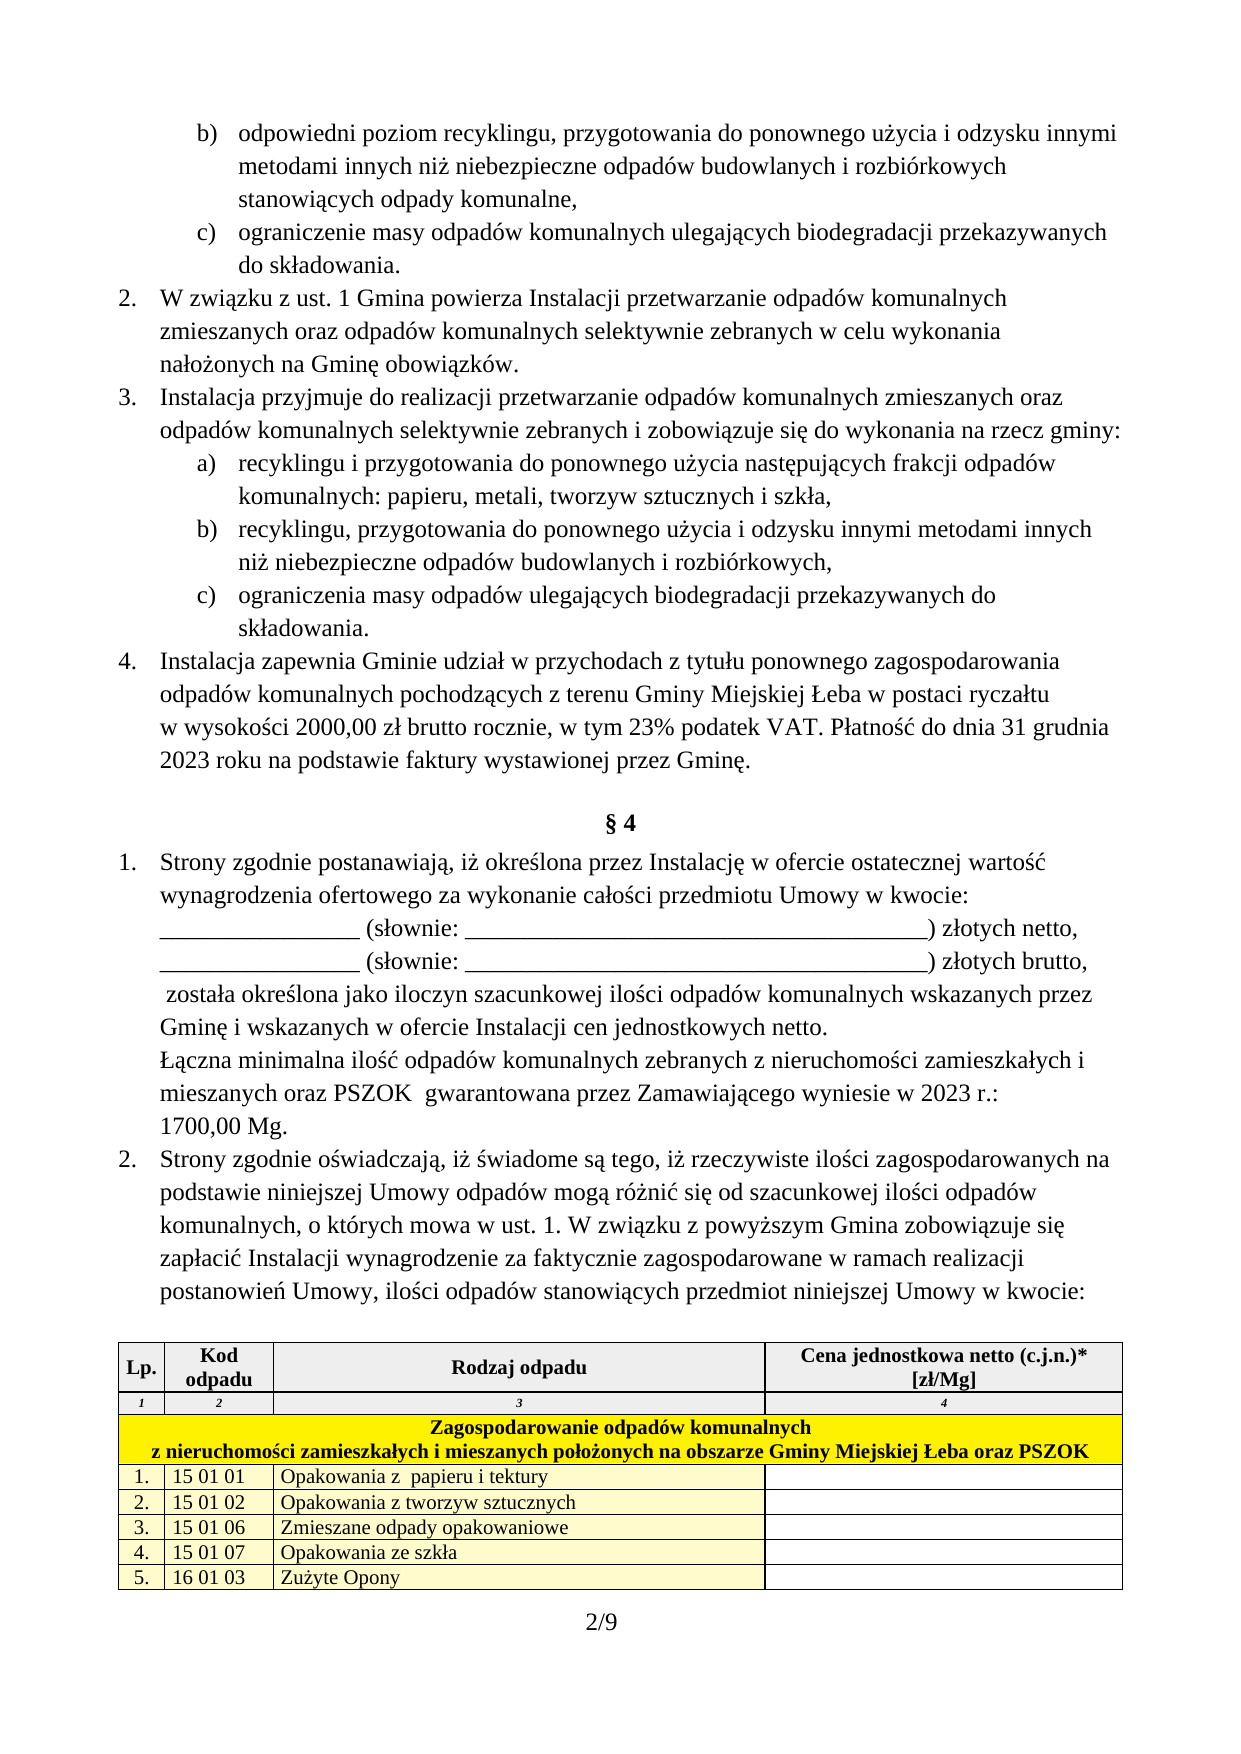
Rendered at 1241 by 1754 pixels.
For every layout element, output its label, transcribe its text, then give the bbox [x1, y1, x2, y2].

table_cell 3. [119, 1515, 164, 1539]
list ograniczenie masy odpadów komunalnych ulegających biodegradacji przekazywanych do składowania. [197, 217, 1122, 279]
table_cell 5. [119, 1565, 164, 1589]
table_cell [766, 1540, 1122, 1564]
list Strony zgodnie oświadczają, iż świadome są tego, iż rzeczywiste ilości zagospodarowanych na podstawie niniejszej Umowy odpadów mogą różnić się od szacunkowej ilości odpadów komunalnych, o których mowa w ust. 1. W związku z powyższym Gmina zobowiązuje się zapłacić Instalacji wynagrodzenie za faktycznie zagospodarowane w ramach realizacji postanowień Umowy, ilości odpadów stanowiących przedmiot niniejszej Umowy w kwocie: [118, 1144, 1122, 1305]
list ograniczenia masy odpadów ulegających biodegradacji przekazywanych do składowania. [197, 580, 1122, 642]
list recyklingu i przygotowania do ponownego użycia następujących frakcji odpadów komunalnych: papieru, metali, tworzyw sztucznych i szkła, [197, 448, 1122, 510]
table_cell [766, 1565, 1122, 1589]
table_cell 15 01 07 [165, 1540, 273, 1564]
table_cell 16 01 03 [165, 1565, 273, 1589]
list Instalacja zapewnia Gminie udział w przychodach z tytułu ponownego zagospodarowania odpadów komunalnych pochodzących z terenu Gminy Miejskiej Łeba w postaci ryczałtu w wysokości 2000,00 zł brutto rocznie, w tym 23% podatek VAT. Płatność do dnia 31 grudnia 2023 roku na podstawie faktury wystawionej przez Gminę. [118, 646, 1122, 774]
table_cell 2. [119, 1490, 164, 1514]
list Instalacja przyjmuje do realizacji przetwarzanie odpadów komunalnych zmieszanych oraz odpadów komunalnych selektywnie zebranych i zobowiązuje się do wykonania na rzecz gminy: [118, 382, 1122, 444]
table_header Kod odpadu [165, 1343, 273, 1391]
table_header Rodzaj odpadu [274, 1343, 764, 1391]
table_cell Zmieszane odpady opakowaniowe [274, 1515, 764, 1539]
table_cell [766, 1515, 1122, 1539]
table_cell 1 [119, 1393, 164, 1414]
table_cell Opakowania ze szkła [274, 1540, 764, 1564]
table_cell 4. [119, 1540, 164, 1564]
table_cell Zużyte Opony [274, 1565, 764, 1589]
list została określona jako iloczyn szacunkowej ilości odpadów komunalnych wskazanych przez Gminę i wskazanych w ofercie Instalacji cen jednostkowych netto. [118, 979, 1122, 1041]
list Łączna minimalna ilość odpadów komunalnych zebranych z nieruchomości zamieszkałych i mieszanych oraz PSZOK gwarantowana przez Zamawiającego wyniesie w 2023 r.: 1700,00 Mg. [118, 1045, 1122, 1140]
table_cell Zagospodarowanie odpadów komunalnych z nieruchomości zamieszkałych i mieszanych położonych na obszarze Gminy Miejskiej Łeba oraz PSZOK [119, 1415, 1122, 1463]
table_cell 3 [274, 1393, 764, 1414]
table_cell 15 01 02 [165, 1490, 273, 1514]
table_cell [766, 1465, 1122, 1488]
table_cell 2 [165, 1393, 273, 1414]
list ________________ (słownie: _____________________________________) złotych brutto, [118, 946, 1122, 975]
table_header Lp. [119, 1343, 164, 1391]
table_cell 4 [766, 1393, 1122, 1414]
table_cell 1. [119, 1465, 164, 1488]
list recyklingu, przygotowania do ponownego użycia i odzysku innymi metodami innych niż niebezpieczne odpadów budowlanych i rozbiórkowych, [197, 514, 1122, 576]
list odpowiedni poziom recyklingu, przygotowania do ponownego użycia i odzysku innymi metodami innych niż niebezpieczne odpadów budowlanych i rozbiórkowych stanowiących odpady komunalne, [197, 118, 1122, 213]
table_cell 15 01 06 [165, 1515, 273, 1539]
text § 4 [118, 808, 1122, 837]
table_cell [766, 1490, 1122, 1514]
table_header Cena jednostkowa netto (c.j.n.)* [zł/Mg] [766, 1343, 1122, 1391]
table_cell Opakowania z tworzyw sztucznych [274, 1490, 764, 1514]
list Strony zgodnie postanawiają, iż określona przez Instalację w ofercie ostatecznej wartość wynagrodzenia ofertowego za wykonanie całości przedmiotu Umowy w kwocie: ________________ (słownie: _____________________________________) złotych netto, [118, 847, 1122, 942]
list W związku z ust. 1 Gmina powierza Instalacji przetwarzanie odpadów komunalnych zmieszanych oraz odpadów komunalnych selektywnie zebranych w celu wykonania nałożonych na Gminę obowiązków. [118, 283, 1122, 378]
table_cell 15 01 01 [165, 1465, 273, 1488]
table_cell Opakowania z papieru i tektury [274, 1465, 764, 1488]
